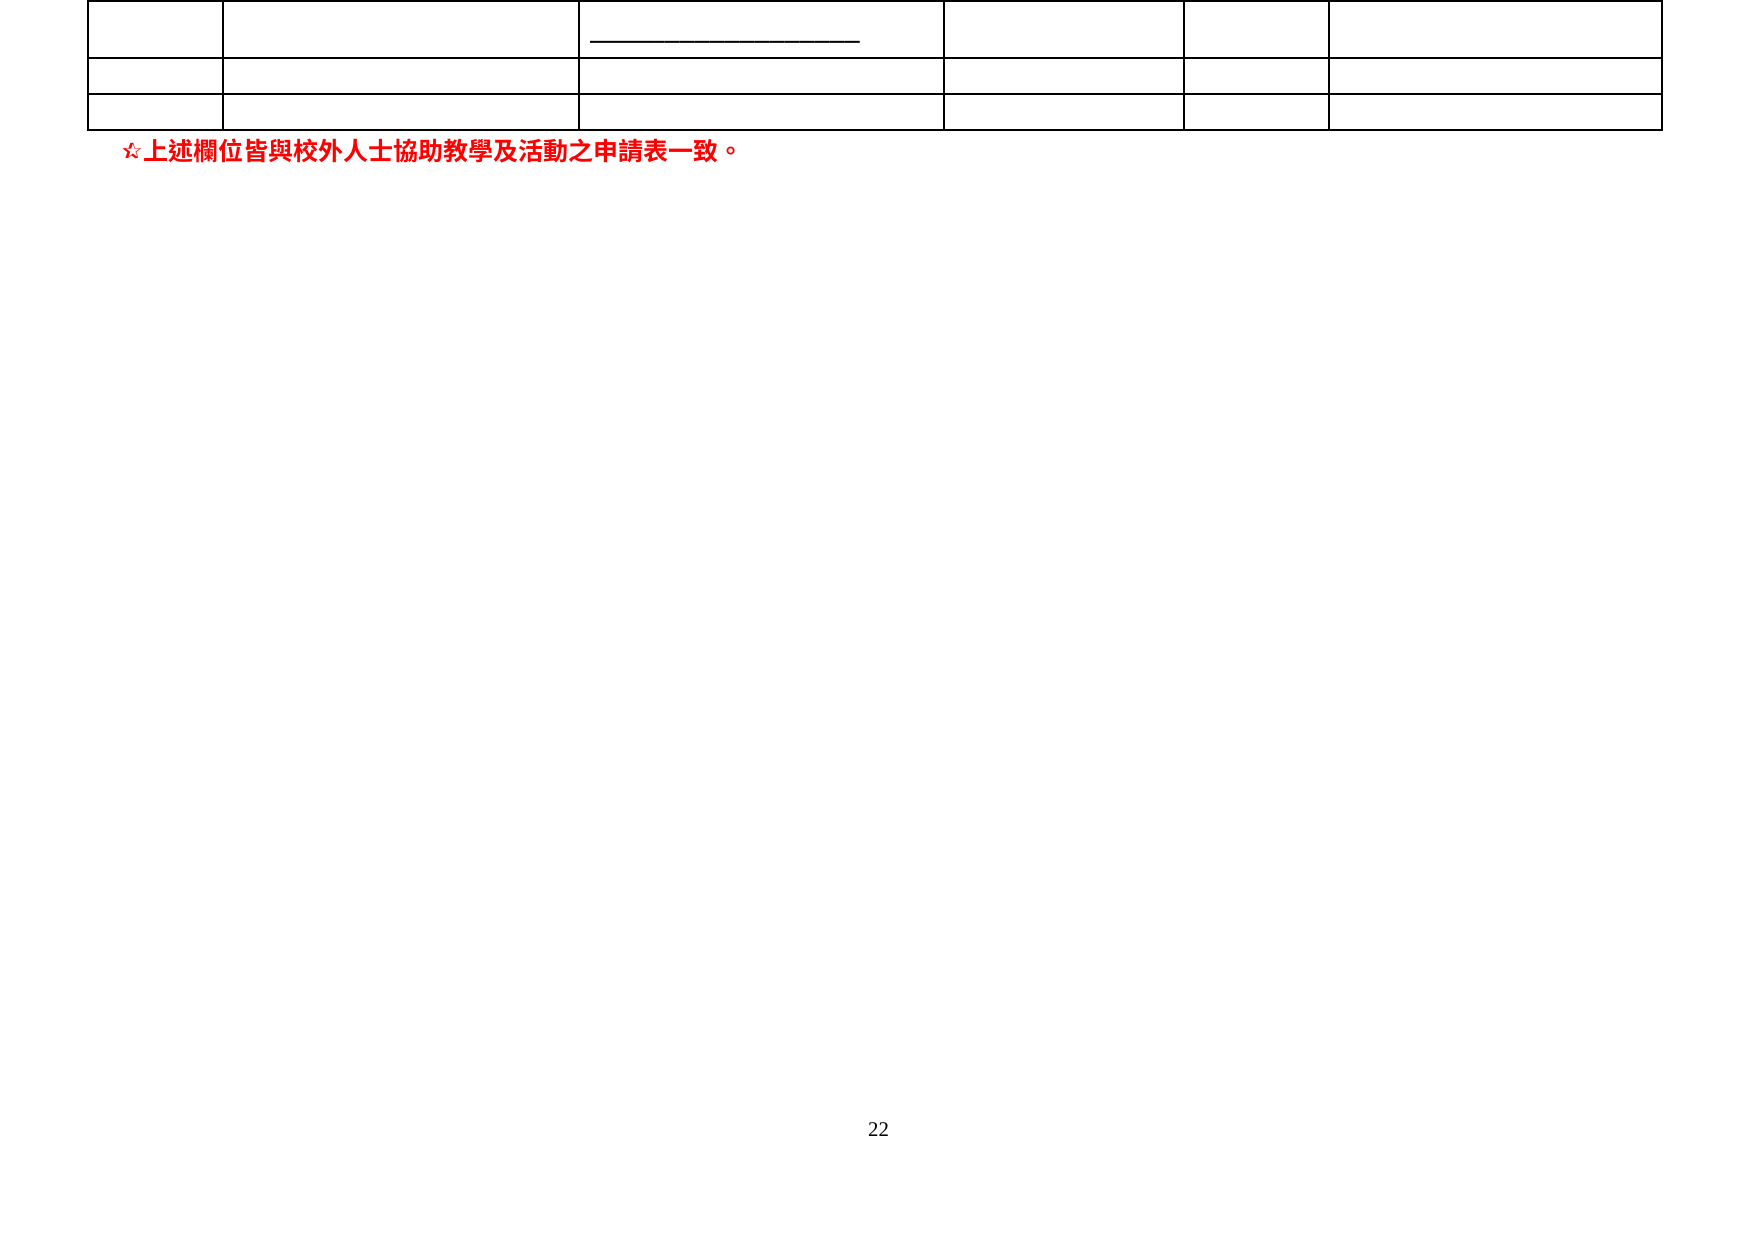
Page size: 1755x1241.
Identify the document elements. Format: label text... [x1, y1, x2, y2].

table_cell [580, 59, 943, 93]
table_cell [580, 95, 943, 129]
table_cell [89, 59, 222, 93]
table_cell [1330, 59, 1661, 93]
table_cell [224, 59, 578, 93]
text 上述欄位皆與校外人士協助教學及活動之申請表一致。 [121, 131, 1636, 168]
table_cell [945, 59, 1183, 93]
table_cell [945, 2, 1183, 57]
table_cell [1185, 95, 1328, 129]
table_cell [1185, 2, 1328, 57]
table_cell [224, 2, 578, 57]
table_cell __________________ [580, 2, 943, 57]
table_cell [945, 95, 1183, 129]
table_cell [89, 95, 222, 129]
table_cell [1330, 95, 1661, 129]
table_cell [224, 95, 578, 129]
table_cell [1185, 59, 1328, 93]
table_cell [89, 2, 222, 57]
table_cell [1330, 2, 1661, 57]
